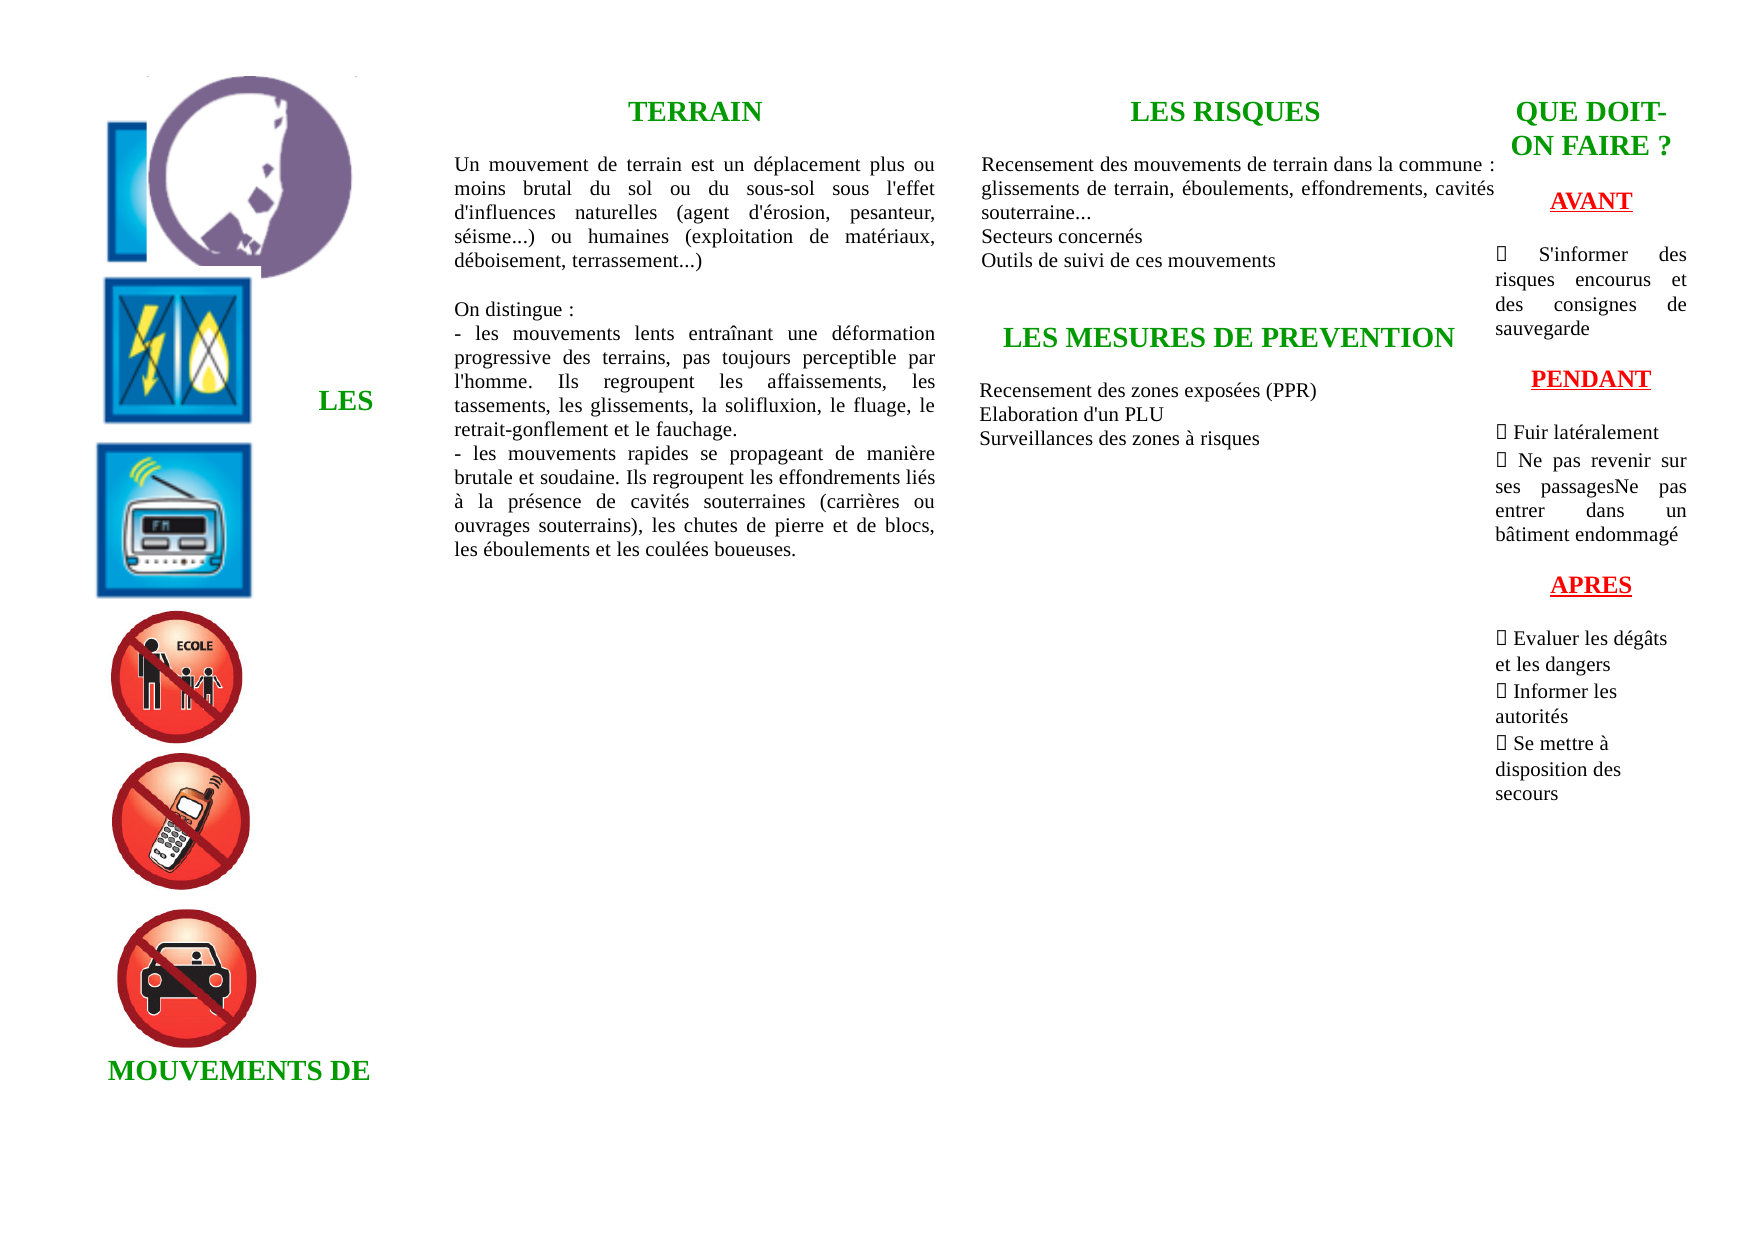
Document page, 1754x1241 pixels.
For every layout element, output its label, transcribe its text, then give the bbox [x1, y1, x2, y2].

text  Informer les autorités [1495, 676, 1687, 728]
text Un mouvement de terrain est un déplacement plus ou moins brutal du sol ou du sous-sol sous l'effet d'influences naturelles (agent d'érosion, pesanteur, séisme...) ou humaines (exploitation de matériaux, déboisement, terrassement...) [454, 152, 936, 272]
text APRES [1495, 570, 1687, 599]
text TERRAIN [454, 94, 936, 128]
text On distingue : [454, 296, 936, 321]
text LES MESURES DE PREVENTION [963, 321, 1495, 354]
text  Se mettre à disposition des secours [1495, 728, 1687, 805]
text LES RISQUES [963, 94, 1495, 128]
text LES MOUVEMENTS DE [48, 383, 430, 1087]
text QUE DOIT-ON FAIRE ? [1495, 94, 1687, 162]
text  Evaluer les dégâts et les dangers [1495, 623, 1687, 676]
text - les mouvements rapides se propageant de manière brutale et soudaine. Ils regroupent les effondrements liés à la présence de cavités souterraines (carrières ou ouvrages souterrains), les chutes de pierre et de blocs, les éboulements et les coulées boueuses. [454, 441, 936, 561]
text  Fuir latéralement [1495, 417, 1687, 445]
text Elaboration d'un PLU [979, 402, 1495, 426]
text Secteurs concernés [981, 224, 1495, 248]
text  S'informer des risques encourus et des consignes de sauvegarde [1495, 239, 1687, 339]
text Recensement des mouvements de terrain dans la commune : glissements de terrain, éboulements, effondrements, cavités souterraine... [981, 152, 1495, 224]
picture [99, 904, 265, 1053]
text - les mouvements lents entraînant une déformation progressive des terrains, pas toujours perceptible par l'homme. Ils regroupent les affaissements, les tassements, les glissements, la solifluxion, le fluage, le retrait-gonflement et le fauchage. [454, 321, 936, 441]
picture [71, 76, 358, 891]
text Outils de suivi de ces mouvements [981, 248, 1495, 272]
text Recensement des zones exposées (PPR) [979, 378, 1495, 402]
text Surveillances des zones à risques [979, 426, 1495, 450]
text  Ne pas revenir sur ses passagesNe pas entrer dans un bâtiment endommagé [1495, 445, 1687, 546]
text PENDANT [1495, 363, 1687, 393]
text AVANT [1495, 186, 1687, 215]
